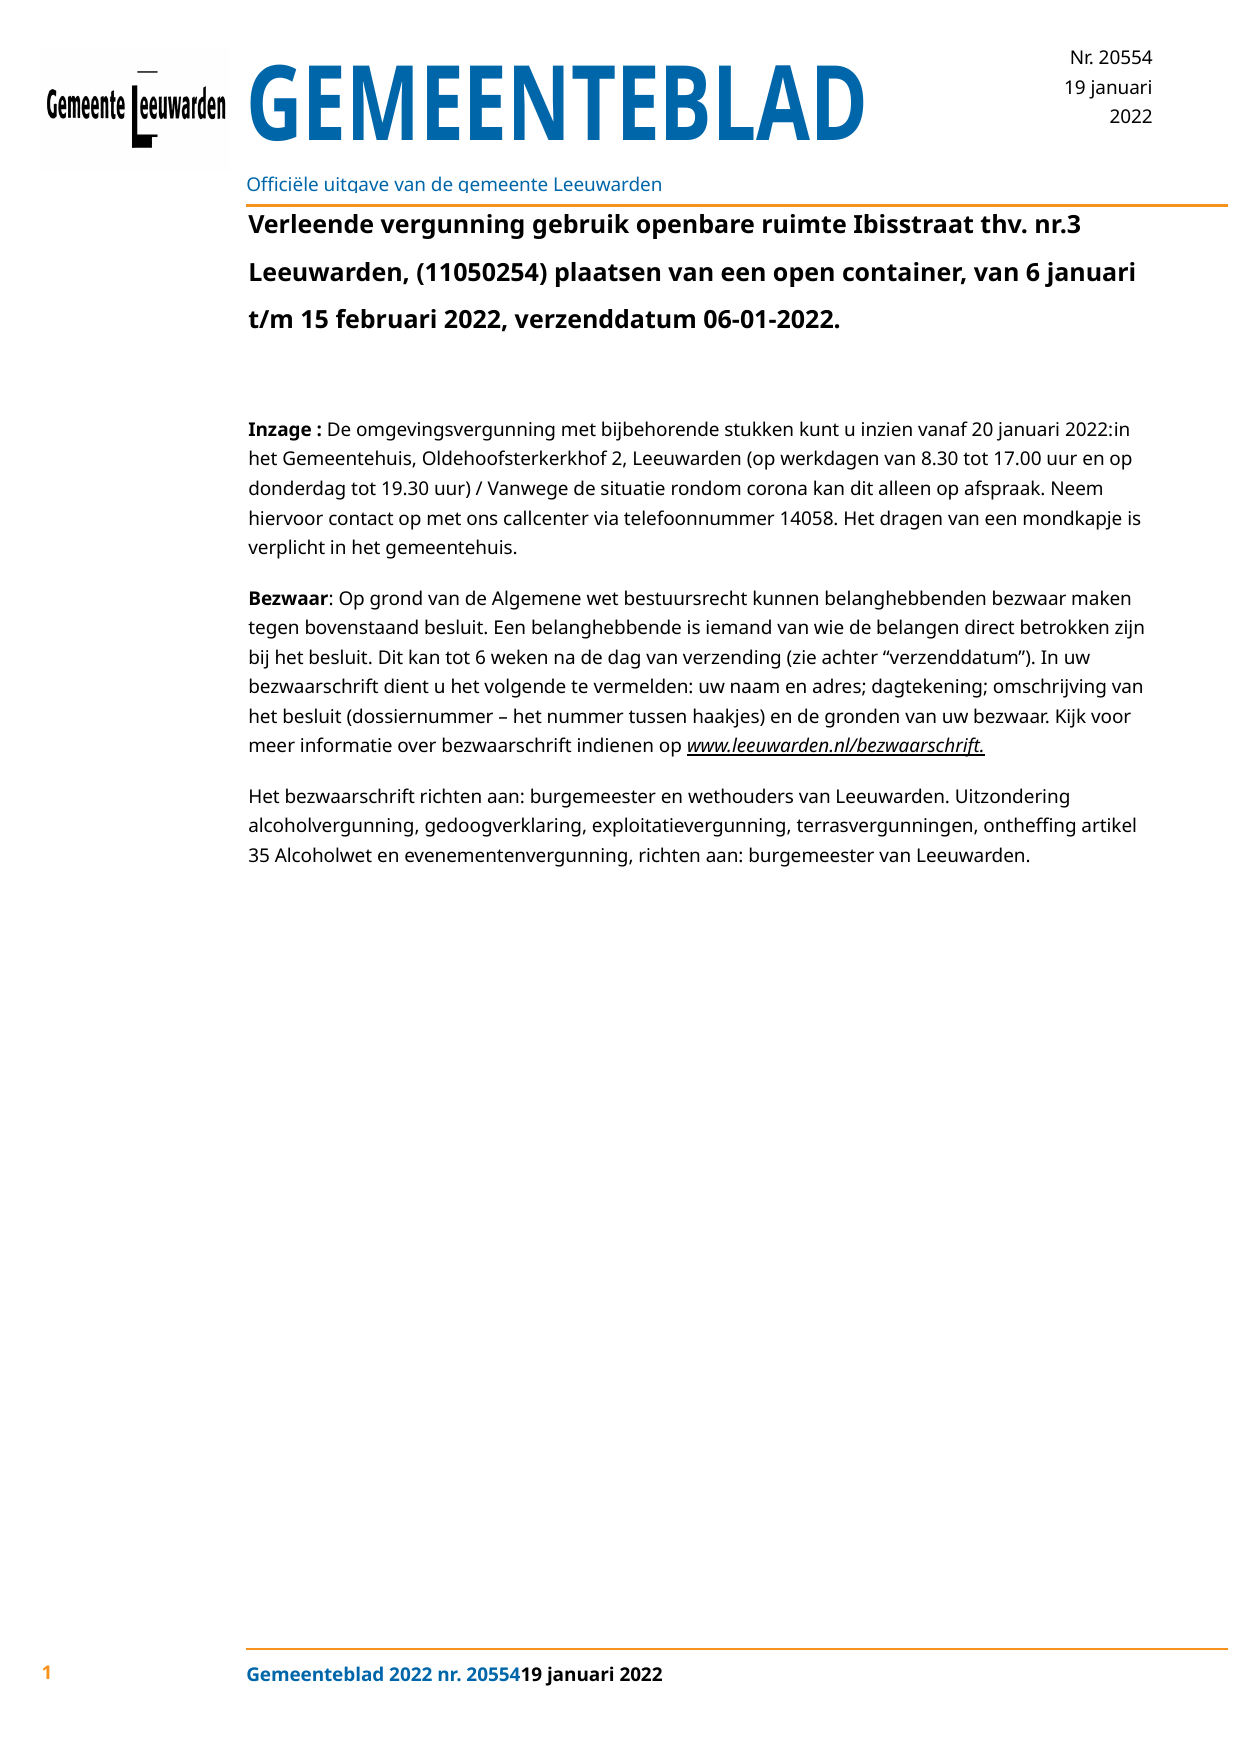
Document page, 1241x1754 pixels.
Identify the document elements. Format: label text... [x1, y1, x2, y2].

text Het bezwaarschrift richten aan: burgemeester en wethouders van Leeuwarden. Uitzondering alcoholvergunning, gedoogverklaring, exploitatievergunning, terrasvergunningen, ontheffing artikel 35 Alcoholwet en evenementenvergunning, richten aan: burgemeester van Leeuwarden. [248, 783, 1152, 868]
text Bezwaar: Op grond van de Algemene wet bestuursrecht kunnen belanghebbenden bezwaar maken tegen bovenstaand besluit. Een belanghebbende is iemand van wie de belangen direct betrokken zijn bij het besluit. Dit kan tot 6 weken na de dag van verzending (zie achter “verzenddatum”). In uw bezwaarschrift dient u het volgende te vermelden: uw naam en adres; dagtekening; omschrijving van het besluit (dossiernummer – het nummer tussen haakjes) en de gronden van uw bezwaar. Kijk voor meer informatie over bezwaarschrift indienen op www.leeuwarden.nl/bezwaarschrift. [248, 585, 1152, 758]
text Inzage : De omgevingsvergunning met bijbehorende stukken kunt u inzien vanaf 20 januari 2022:in het Gemeentehuis, Oldehoofsterkerkhof 2, Leeuwarden (op werkdagen van 8.30 tot 17.00 uur en op donderdag tot 19.30 uur) / Vanwege de situatie rondom corona kan dit alleen op afspraak. Neem hiervoor contact op met ons callcenter via telefoonnummer 14058. Het dragen van een mondkapje is verplicht in het gemeentehuis. [248, 416, 1152, 560]
picture [41, 47, 231, 172]
text Verleende vergunning gebruik openbare ruimte Ibisstraat thv. nr.3 Leeuwarden, (11050254) plaatsen van een open container, van 6 januari t/m 15 februari 2022, verzenddatum 06-01-2022. [248, 207, 1152, 336]
